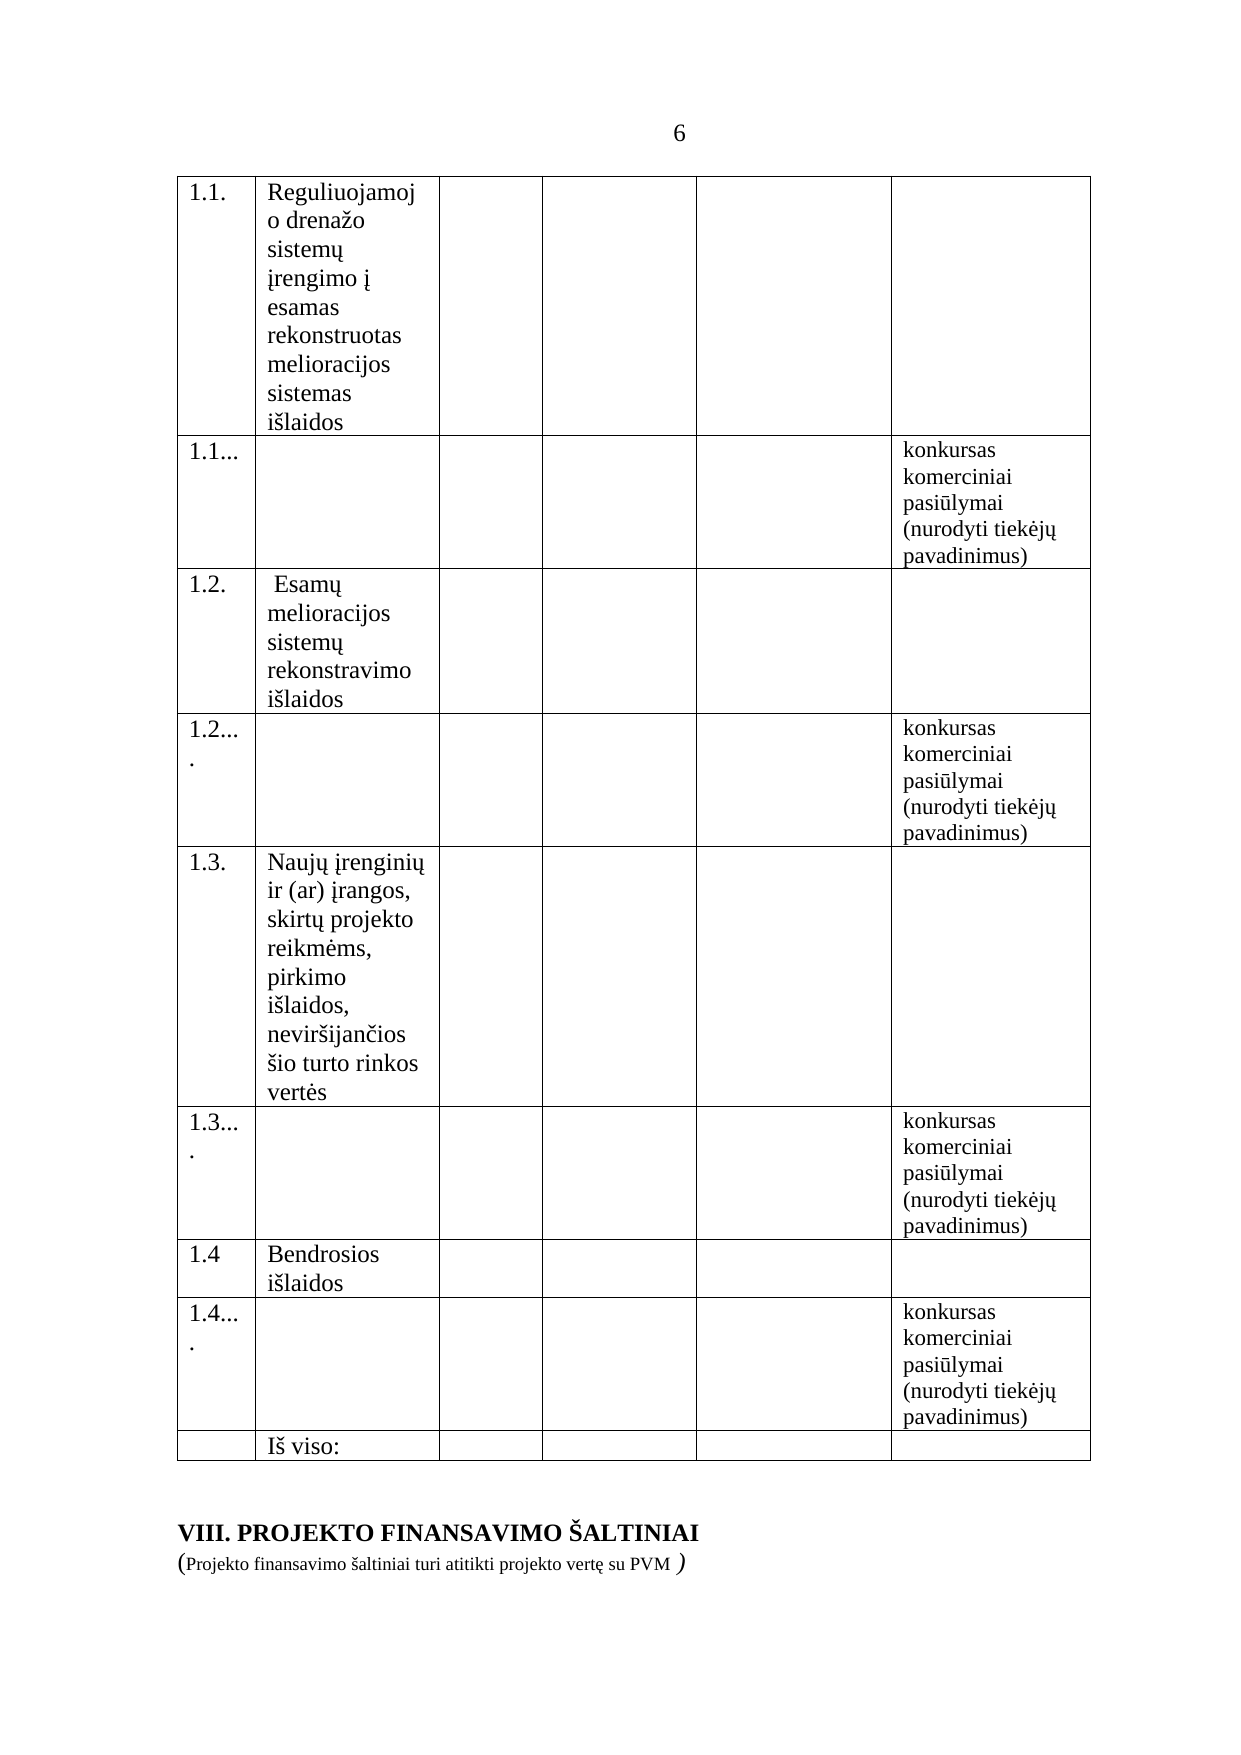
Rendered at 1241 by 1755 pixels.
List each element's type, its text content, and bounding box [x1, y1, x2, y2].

table_cell Reguliuojamojo drenažo sistemų įrengimo į esamas rekonstruotas melioracijos sistemas išlaidos [256, 177, 439, 435]
table_cell [440, 569, 542, 713]
table_cell [543, 1240, 696, 1297]
table_cell [256, 436, 439, 568]
table_cell [543, 847, 696, 1106]
table_cell 1.2.... [178, 714, 255, 846]
table_cell [440, 847, 542, 1106]
table_cell [892, 1431, 1090, 1459]
table_cell [892, 177, 1090, 435]
table_cell [440, 714, 542, 846]
table_cell konkursas komerciniai pasiūlymai (nurodyti tiekėjų pavadinimus) [892, 714, 1090, 846]
table_cell 1.3. [178, 847, 255, 1106]
table_cell 1.2. [178, 569, 255, 713]
table_cell Iš viso: [256, 1431, 439, 1459]
table_cell [697, 1240, 891, 1297]
table_cell [256, 1298, 439, 1430]
table_cell [256, 1107, 439, 1238]
table_cell Esamų melioracijos sistemų rekonstravimo išlaidos [256, 569, 439, 713]
table_cell [543, 436, 696, 568]
table_cell [892, 569, 1090, 713]
table_cell [697, 436, 891, 568]
table_cell [892, 1240, 1090, 1297]
table_cell [440, 436, 542, 568]
text VIII. PROJEKTO FINANSAVIMO ŠALTINIAI [177, 1518, 1181, 1547]
table_cell [440, 1431, 542, 1459]
table_cell [697, 1107, 891, 1238]
table_cell Naujų įrenginių ir (ar) įrangos, skirtų projekto reikmėms, pirkimo išlaidos, neviršijančios šio turto rinkos vertės [256, 847, 439, 1106]
table_cell [892, 847, 1090, 1106]
table_cell 1.4 [178, 1240, 255, 1297]
table_cell [440, 1240, 542, 1297]
table_cell [697, 847, 891, 1106]
table_cell [543, 177, 696, 435]
table_cell [543, 1298, 696, 1430]
table_cell [178, 1431, 255, 1459]
table_cell [440, 177, 542, 435]
table_cell [256, 714, 439, 846]
table_cell 1.1... [178, 436, 255, 568]
table_cell konkursas komerciniai pasiūlymai (nurodyti tiekėjų pavadinimus) [892, 436, 1090, 568]
table_cell [697, 569, 891, 713]
table_cell 1.3.... [178, 1107, 255, 1238]
table_cell konkursas komerciniai pasiūlymai (nurodyti tiekėjų pavadinimus) [892, 1298, 1090, 1430]
table_cell [697, 1431, 891, 1459]
table_cell [543, 1107, 696, 1238]
table_cell [543, 1431, 696, 1459]
table_cell Bendrosios išlaidos [256, 1240, 439, 1297]
text (Projekto finansavimo šaltiniai turi atitikti projekto vertę su PVM ) [177, 1547, 1181, 1576]
table_cell [697, 177, 891, 435]
table_cell 1.1. [178, 177, 255, 435]
table_cell [440, 1298, 542, 1430]
table_cell [697, 714, 891, 846]
table_cell [440, 1107, 542, 1238]
table_cell [697, 1298, 891, 1430]
table_cell 1.4.... [178, 1298, 255, 1430]
table_cell [543, 714, 696, 846]
table_cell konkursas komerciniai pasiūlymai (nurodyti tiekėjų pavadinimus) [892, 1107, 1090, 1238]
table_cell [543, 569, 696, 713]
